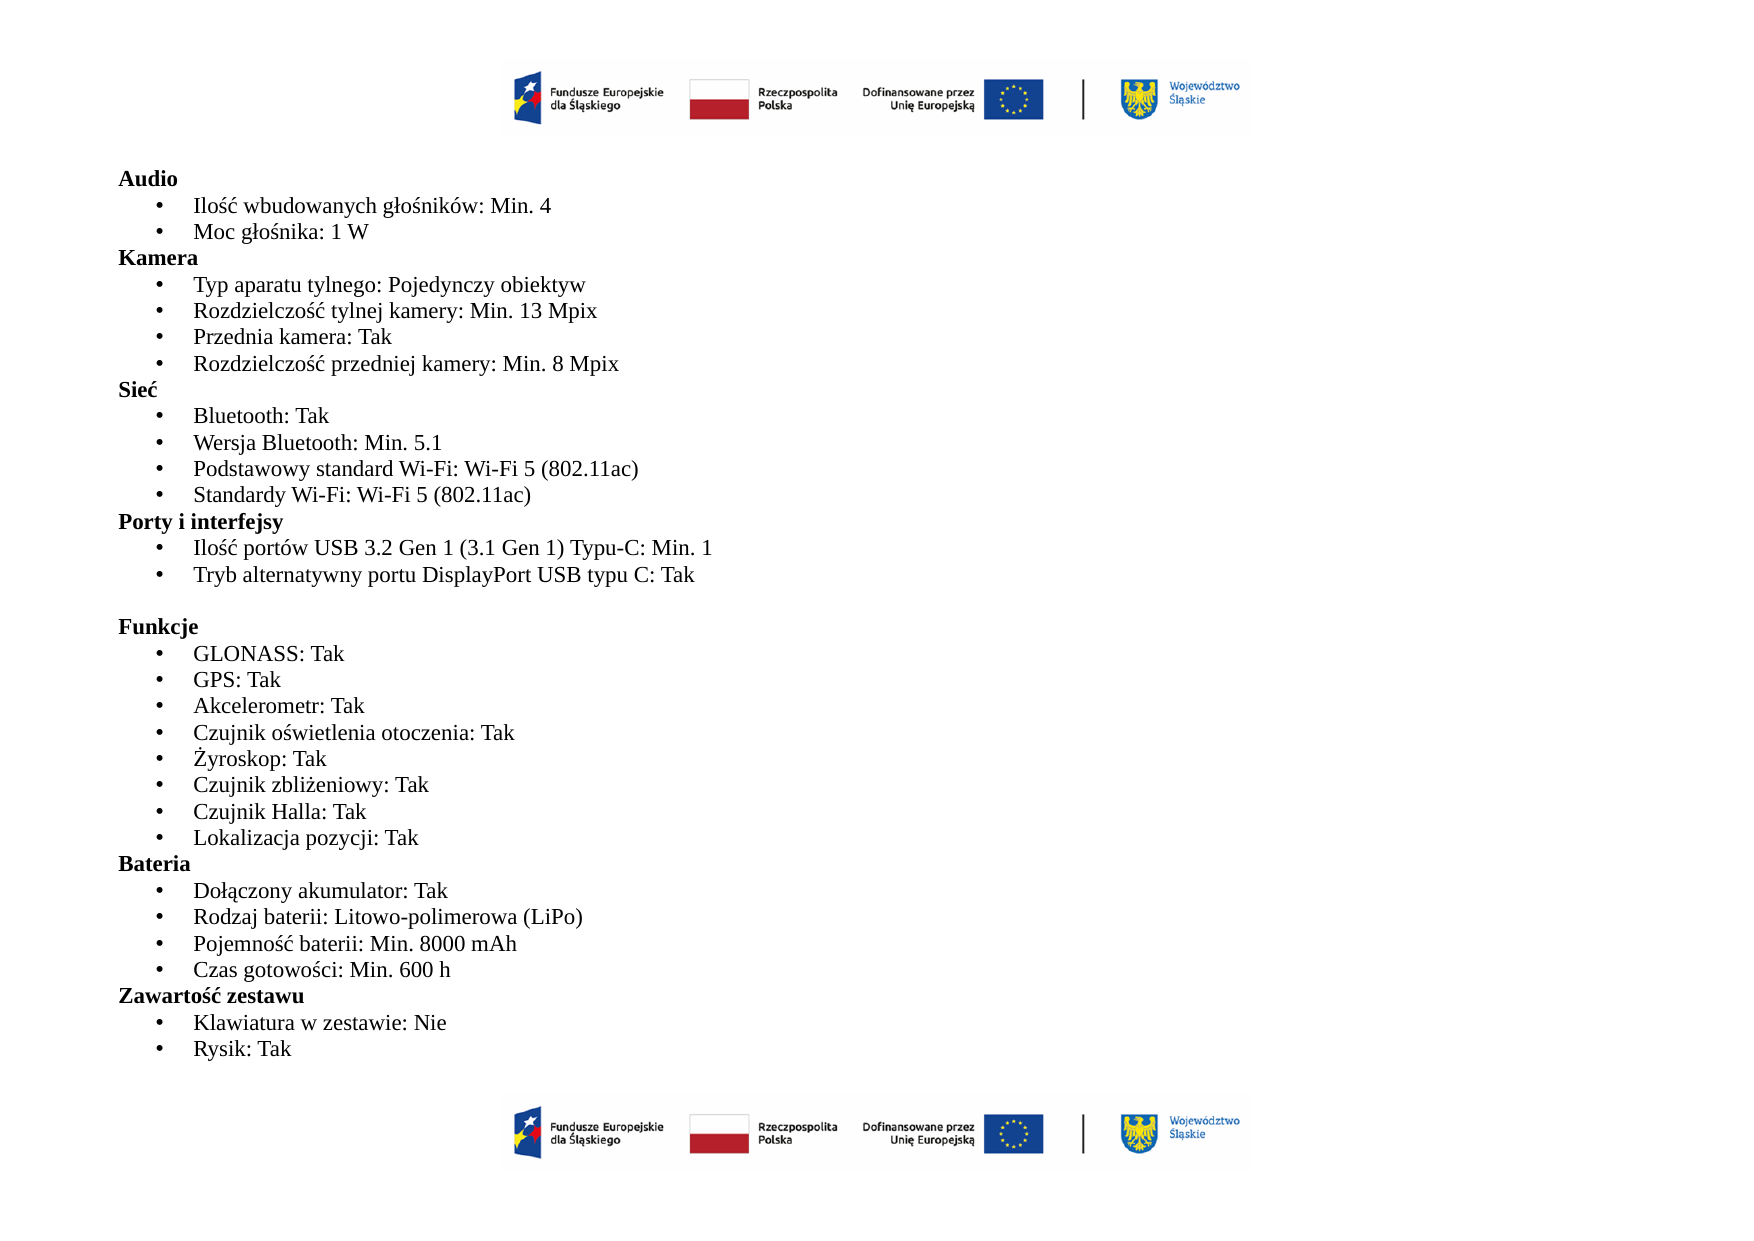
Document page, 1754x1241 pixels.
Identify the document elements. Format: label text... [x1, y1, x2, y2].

text Porty i interfejsy [118, 508, 1636, 534]
list Dołączony akumulator: Tak [156, 877, 1636, 903]
picture [502, 1093, 1252, 1171]
text Zawartość zestawu [118, 982, 1636, 1009]
list Przednia kamera: Tak [156, 323, 1636, 350]
list Moc głośnika: 1 W [156, 218, 1636, 244]
list Wersja Bluetooth: Min. 5.1 [156, 429, 1636, 455]
list Podstawowy standard Wi-Fi: Wi-Fi 5 (802.11ac) [156, 455, 1636, 482]
picture [502, 59, 1252, 137]
list Klawiatura w zestawie: Nie [156, 1009, 1636, 1035]
list Rozdzielczość tylnej kamery: Min. 13 Mpix [156, 297, 1636, 323]
text Funkcje [118, 613, 1636, 640]
list Żyroskop: Tak [156, 745, 1636, 771]
list Rozdzielczość przedniej kamery: Min. 8 Mpix [156, 350, 1636, 376]
text Sieć [118, 376, 1636, 402]
text Kamera [118, 244, 1636, 271]
list Tryb alternatywny portu DisplayPort USB typu C: Tak [156, 561, 1636, 587]
list Czas gotowości: Min. 600 h [156, 956, 1636, 982]
list Ilość wbudowanych głośników: Min. 4 [156, 192, 1636, 218]
list Akcelerometr: Tak [156, 692, 1636, 719]
list Rodzaj baterii: Litowo-polimerowa (LiPo) [156, 903, 1636, 929]
list Standardy Wi-Fi: Wi-Fi 5 (802.11ac) [156, 482, 1636, 508]
list GPS: Tak [156, 666, 1636, 692]
list Ilość portów USB 3.2 Gen 1 (3.1 Gen 1) Typu-C: Min. 1 [156, 534, 1636, 561]
list Lokalizacja pozycji: Tak [156, 824, 1636, 851]
list Typ aparatu tylnego: Pojedynczy obiektyw [156, 271, 1636, 297]
text Bateria [118, 851, 1636, 877]
list Czujnik Halla: Tak [156, 798, 1636, 824]
list GLONASS: Tak [156, 640, 1636, 666]
list Rysik: Tak [156, 1035, 1636, 1061]
list Czujnik oświetlenia otoczenia: Tak [156, 719, 1636, 745]
text Audio [118, 165, 1636, 192]
list Czujnik zbliżeniowy: Tak [156, 771, 1636, 798]
list Bluetooth: Tak [156, 402, 1636, 429]
list Pojemność baterii: Min. 8000 mAh [156, 929, 1636, 956]
